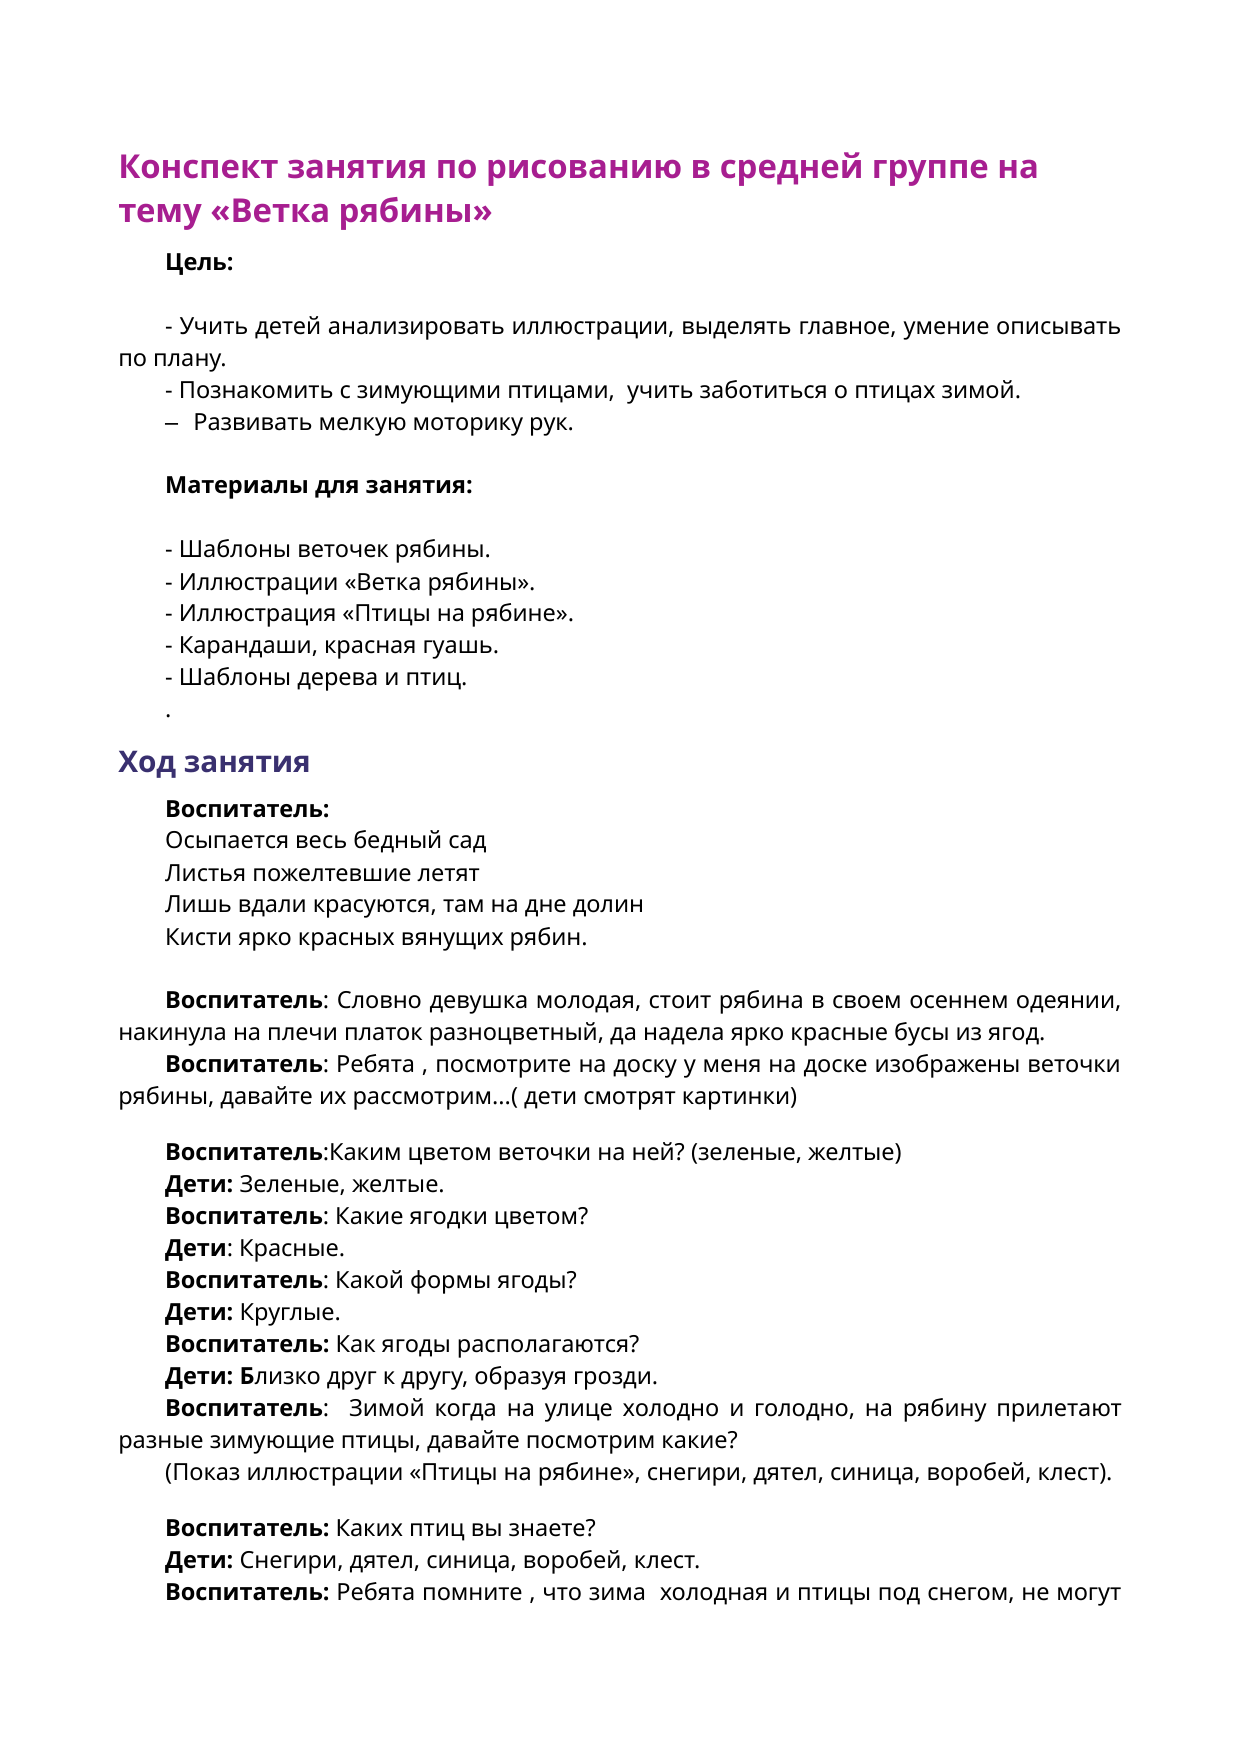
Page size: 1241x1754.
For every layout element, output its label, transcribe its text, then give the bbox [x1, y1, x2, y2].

text Воспитатель: Какой формы ягоды? [118, 1263, 1122, 1296]
text Кисти ярко красных вянущих рябин. [118, 920, 1122, 952]
text Воспитатель: Зимой когда на улице холодно и голодно, на рябину прилетают разные зимующие птицы, давайте посмотрим какие? [118, 1391, 1122, 1455]
text - Учить детей анализировать иллюстрации, выделять главное, умение описывать по плану. [118, 309, 1122, 373]
text Цель: [118, 245, 1122, 277]
text Дети: Снегири, дятел, синица, воробей, клест. [118, 1543, 1122, 1575]
list Развивать мелкую моторику рук. [118, 405, 1122, 437]
text Воспитатель: Какие ягодки цветом? [118, 1199, 1122, 1232]
text - Карандаши, красная гуашь. [118, 629, 1122, 661]
text - Шаблоны веточек рябины. [118, 533, 1122, 565]
text Лишь вдали красуются, там на дне долин [118, 888, 1122, 920]
subtitle Ход занятия [118, 740, 1122, 781]
text Материалы для занятия: [118, 469, 1122, 501]
text Воспитатель: Ребята помните , что зима холодная и птицы под снегом, не могут [118, 1575, 1122, 1607]
text Дети: Красные. [118, 1232, 1122, 1263]
text Осыпается весь бедный сад [118, 824, 1122, 856]
text - Шаблоны дерева и птиц. [118, 661, 1122, 693]
text - Иллюстрация «Птицы на рябине». [118, 597, 1122, 629]
text Дети: Круглые. [118, 1296, 1122, 1327]
text Воспитатель: Как ягоды располагаются? [118, 1327, 1122, 1359]
text Воспитатель: Ребята , посмотрите на доску у меня на доске изображены веточки рябины, давайте их рассмотрим...( дети смотрят картинки) [118, 1048, 1122, 1112]
text Листья пожелтевшие летят [118, 856, 1122, 888]
text - Познакомить с зимующими птицами, учить заботиться о птицах зимой. [118, 373, 1122, 405]
subtitle Конспект занятия по рисованию в средней группе на тему «Ветка рябины» [118, 143, 1122, 232]
text Дети: Близко друг к другу, образуя грозди. [118, 1359, 1122, 1391]
text Воспитатель: Словно девушка молодая, стоит рябина в своем осеннем одеянии, накинула на плечи платок разноцветный, да надела ярко красные бусы из ягод. [118, 984, 1122, 1048]
text . [118, 693, 1122, 725]
text Воспитатель: [118, 792, 1122, 824]
text Дети: Зеленые, желтые. [118, 1168, 1122, 1199]
text Воспитатель:Каким цветом веточки на ней? (зеленые, желтые) [118, 1136, 1122, 1168]
text - Иллюстрации «Ветка рябины». [118, 565, 1122, 597]
text Воспитатель: Каких птиц вы знаете? [118, 1511, 1122, 1543]
text (Показ иллюстрации «Птицы на рябине», снегири, дятел, синица, воробей, клест). [118, 1455, 1122, 1487]
